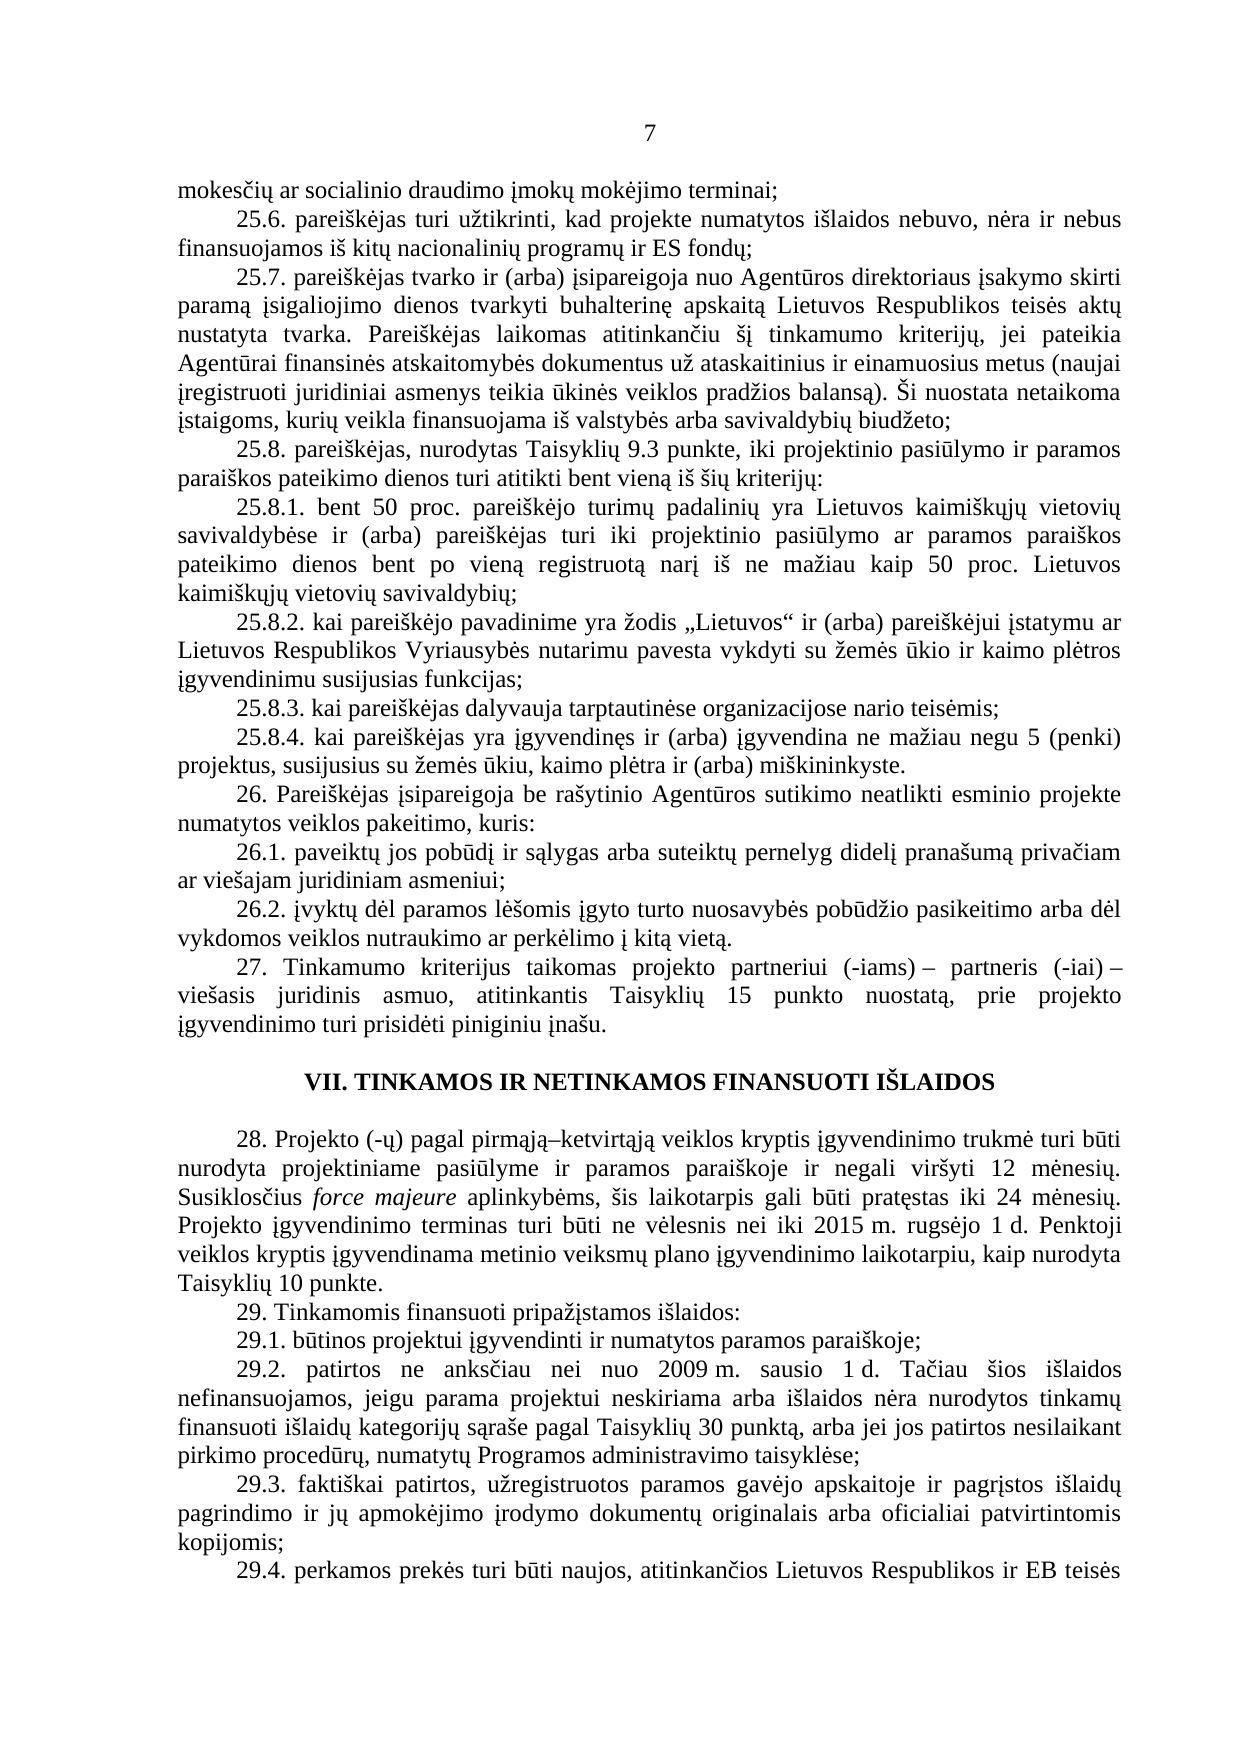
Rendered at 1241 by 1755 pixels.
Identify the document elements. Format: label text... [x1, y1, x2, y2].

text 25.8.3. kai pareiškėjas dalyvauja tarptautinėse organizacijose nario teisėmis; [177, 693, 1122, 722]
text 29.2. patirtos ne anksčiau nei nuo 2009 m. sausio 1 d. Tačiau šios išlaidos nefinansuojamos, jeigu parama projektui neskiriama arba išlaidos nėra nurodytos tinkamų finansuoti išlaidų kategorijų sąraše pagal Taisyklių 30 punktą, arba jei jos patirtos nesilaikant pirkimo procedūrų, numatytų Programos administravimo taisyklėse; [177, 1354, 1122, 1469]
text 29.4. perkamos prekės turi būti naujos, atitinkančios Lietuvos Respublikos ir EB teisės [177, 1556, 1122, 1584]
text 25.8.2. kai pareiškėjo pavadinime yra žodis „Lietuvos“ ir (arba) pareiškėjui įstatymu ar Lietuvos Respublikos Vyriausybės nutarimu pavesta vykdyti su žemės ūkio ir kaimo plėtros įgyvendinimu susijusias funkcijas; [177, 607, 1122, 693]
text 26.2. įvyktų dėl paramos lėšomis įgyto turto nuosavybės pobūdžio pasikeitimo arba dėl vykdomos veiklos nutraukimo ar perkėlimo į kitą vietą. [177, 894, 1122, 952]
text 29.1. būtinos projektui įgyvendinti ir numatytos paramos paraiškoje; [177, 1326, 1122, 1354]
text 26. Pareiškėjas įsipareigoja be rašytinio Agentūros sutikimo neatlikti esminio projekte numatytos veiklos pakeitimo, kuris: [177, 779, 1122, 837]
text 25.8.4. kai pareiškėjas yra įgyvendinęs ir (arba) įgyvendina ne mažiau negu 5 (penki) projektus, susijusius su žemės ūkiu, kaimo plėtra ir (arba) miškininkyste. [177, 722, 1122, 779]
text 25.6. pareiškėjas turi užtikrinti, kad projekte numatytos išlaidos nebuvo, nėra ir nebus finansuojamos iš kitų nacionalinių programų ir ES fondų; [177, 204, 1122, 262]
text 26.1. paveiktų jos pobūdį ir sąlygas arba suteiktų pernelyg didelį pranašumą privačiam ar viešajam juridiniam asmeniui; [177, 837, 1122, 894]
text 29. Tinkamomis finansuoti pripažįstamos išlaidos: [177, 1297, 1122, 1326]
text 28. Projekto (-ų) pagal pirmąją–ketvirtąją veiklos kryptis įgyvendinimo trukmė turi būti nurodyta projektiniame pasiūlyme ir paramos paraiškoje ir negali viršyti 12 mėnesių. Susiklosčius force majeure aplinkybėms, šis laikotarpis gali būti pratęstas iki 24 mėnesių. Projekto įgyvendinimo terminas turi būti ne vėlesnis nei iki 2015 m. rugsėjo 1 d. Penktoji veiklos kryptis įgyvendinama metinio veiksmų plano įgyvendinimo laikotarpiu, kaip nurodyta Taisyklių 10 punkte. [177, 1124, 1122, 1297]
text 25.8. pareiškėjas, nurodytas Taisyklių 9.3 punkte, iki projektinio pasiūlymo ir paramos paraiškos pateikimo dienos turi atitikti bent vieną iš šių kriterijų: [177, 434, 1122, 492]
text mokesčių ar socialinio draudimo įmokų mokėjimo terminai; [177, 176, 1122, 204]
text 29.3. faktiškai patirtos, užregistruotos paramos gavėjo apskaitoje ir pagrįstos išlaidų pagrindimo ir jų apmokėjimo įrodymo dokumentų originalais arba oficialiai patvirtintomis kopijomis; [177, 1469, 1122, 1556]
text 25.7. pareiškėjas tvarko ir (arba) įsipareigoja nuo Agentūros direktoriaus įsakymo skirti paramą įsigaliojimo dienos tvarkyti buhalterinę apskaitą Lietuvos Respublikos teisės aktų nustatyta tvarka. Pareiškėjas laikomas atitinkančiu šį tinkamumo kriterijų, jei pateikia Agentūrai finansinės atskaitomybės dokumentus už ataskaitinius ir einamuosius metus (naujai įregistruoti juridiniai asmenys teikia ūkinės veiklos pradžios balansą). Ši nuostata netaikoma įstaigoms, kurių veikla finansuojama iš valstybės arba savivaldybių biudžeto; [177, 262, 1122, 434]
text 25.8.1. bent 50 proc. pareiškėjo turimų padalinių yra Lietuvos kaimiškųjų vietovių savivaldybėse ir (arba) pareiškėjas turi iki projektinio pasiūlymo ar paramos paraiškos pateikimo dienos bent po vieną registruotą narį iš ne mažiau kaip 50 proc. Lietuvos kaimiškųjų vietovių savivaldybių; [177, 492, 1122, 607]
text VII. TINKAMOS IR NETINKAMOS FINANSUOTI IŠLAIDOS [177, 1067, 1122, 1096]
text 27. Tinkamumo kriterijus taikomas projekto partneriui (-iams) – partneris (-iai) – viešasis juridinis asmuo, atitinkantis Taisyklių 15 punkto nuostatą, prie projekto įgyvendinimo turi prisidėti piniginiu įnašu. [177, 952, 1122, 1038]
